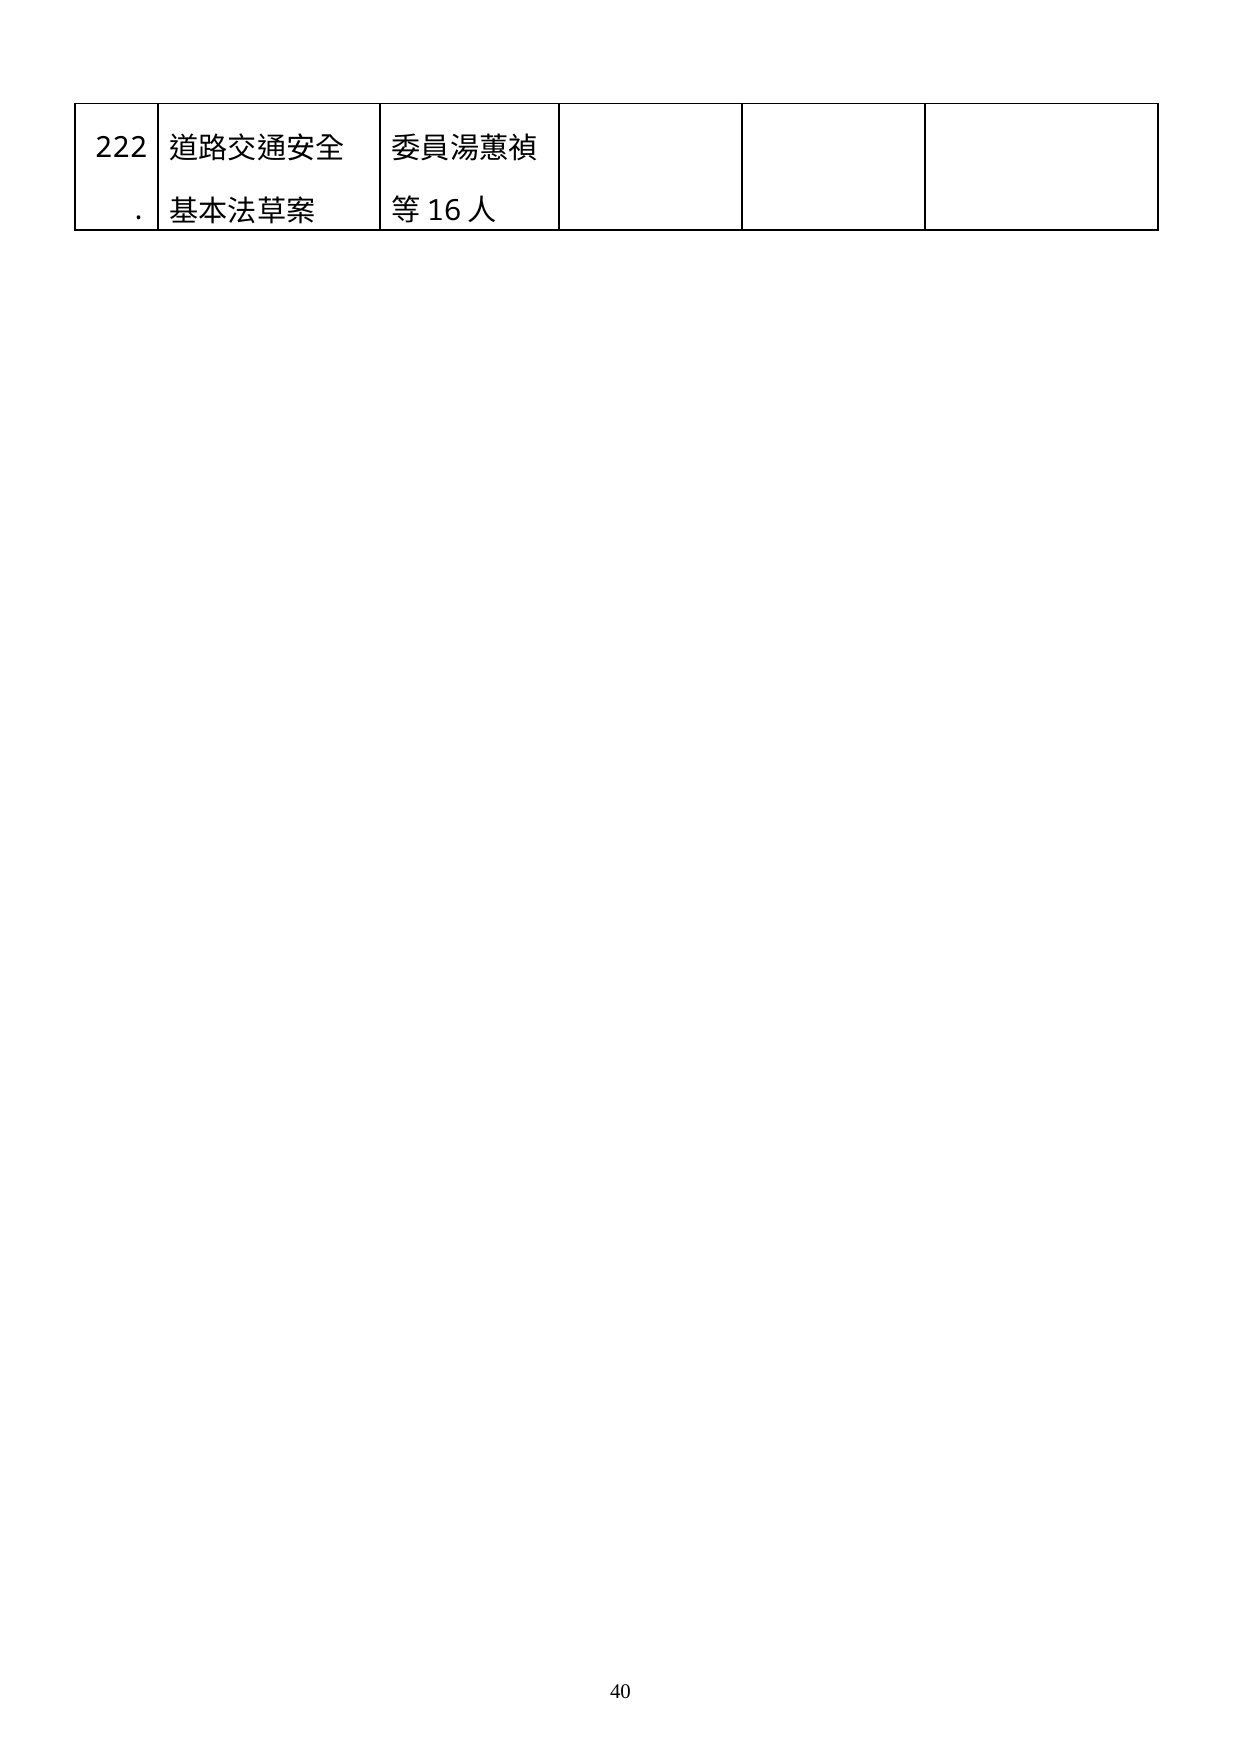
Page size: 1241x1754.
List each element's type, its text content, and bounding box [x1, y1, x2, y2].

table_cell 道路交通安全基本法草案 [159, 104, 379, 229]
table_cell [743, 104, 924, 229]
table_cell [560, 104, 741, 229]
table_cell [76, 104, 157, 229]
table_cell [926, 104, 1157, 229]
table_cell 委員湯蕙禎等16人 [381, 104, 558, 229]
